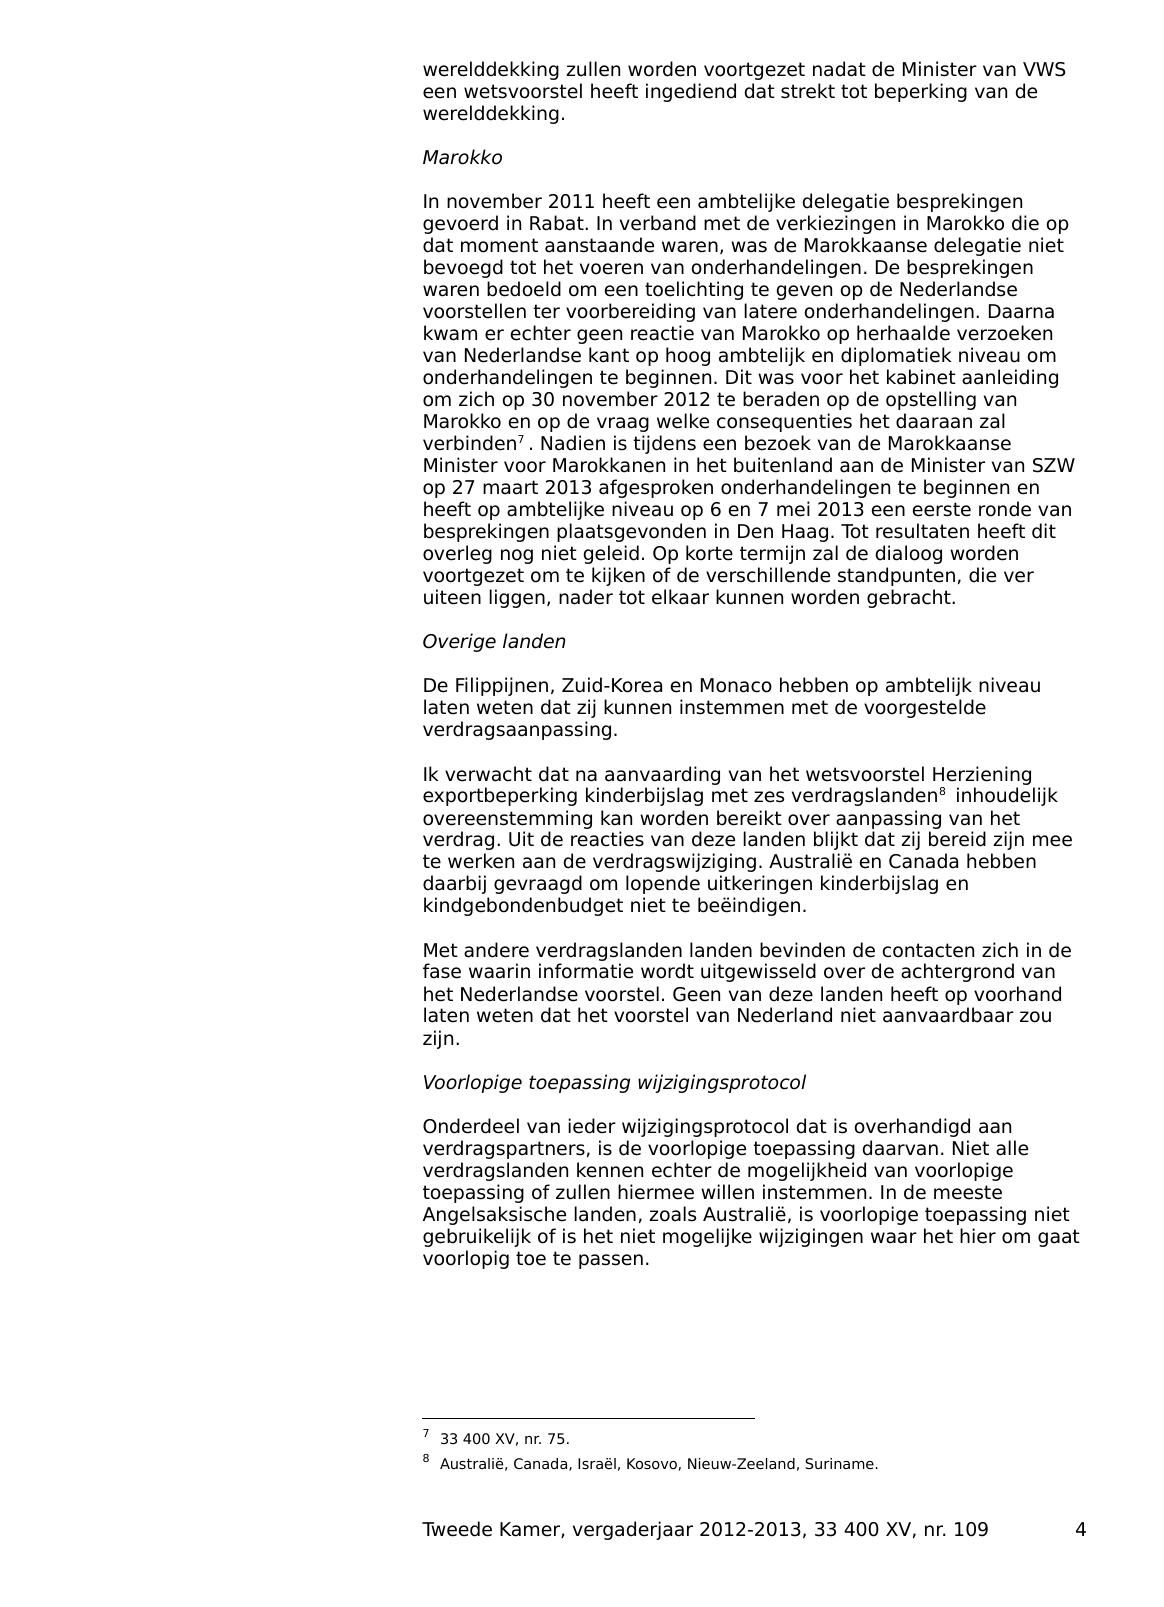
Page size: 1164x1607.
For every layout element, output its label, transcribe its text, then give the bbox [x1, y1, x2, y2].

text Australië, Canada, Israël, Kosovo, Nieuw-Zeeland, Suriname. [422, 1452, 1087, 1474]
text In november 2011 heeft een ambtelijke delegatie besprekingen gevoerd in Rabat. In verband met de verkiezingen in Marokko die op dat moment aanstaande waren, was de Marokkaanse delegatie niet bevoegd tot het voeren van onderhandelingen. De besprekingen waren bedoeld om een toelichting te geven op de Nederlandse voorstellen ter voorbereiding van latere onderhandelingen. Daarna kwam er echter geen reactie van Marokko op herhaalde verzoeken van Nederlandse kant op hoog ambtelijk en diplomatiek niveau om onderhandelingen te beginnen. Dit was voor het kabinet aanleiding om zich op 30 november 2012 te beraden op de opstelling van Marokko en op de vraag welke consequenties het daaraan zal verbinden. Nadien is tijdens een bezoek van de Marokkaanse Minister voor Marokkanen in het buitenland aan de Minister van SZW op 27 maart 2013 afgesproken onderhandelingen te beginnen en heeft op ambtelijke niveau op 6 en 7 mei 2013 een eerste ronde van besprekingen plaatsgevonden in Den Haag. Tot resultaten heeft dit overleg nog niet geleid. Op korte termijn zal de dialoog worden voortgezet om te kijken of de verschillende standpunten, die ver uiteen liggen, nader tot elkaar kunnen worden gebracht. [422, 191, 1087, 609]
text De Filippijnen, Zuid-Korea en Monaco hebben op ambtelijk niveau laten weten dat zij kunnen instemmen met de voorgestelde verdragsaanpassing. [422, 675, 1087, 741]
text Ik verwacht dat na aanvaarding van het wetsvoorstel Herziening exportbeperking kinderbijslag met zes verdragslanden inhoudelijk overeenstemming kan worden bereikt over aanpassing van het verdrag. Uit de reacties van deze landen blijkt dat zij bereid zijn mee te werken aan de verdragswijziging. Australië en Canada hebben daarbij gevraagd om lopende uitkeringen kinderbijslag en kindgebondenbudget niet te beëindigen. [422, 763, 1087, 917]
text werelddekking zullen worden voortgezet nadat de Minister van VWS een wetsvoorstel heeft ingediend dat strekt tot beperking van de werelddekking. [422, 59, 1087, 125]
subtitle Voorlopige toepassing wijzigingsprotocol [422, 1072, 1087, 1093]
subtitle Marokko [422, 147, 1087, 169]
text Met andere verdragslanden landen bevinden de contacten zich in de fase waarin informatie wordt uitgewisseld over de achtergrond van het Nederlandse voorstel. Geen van deze landen heeft op voorhand laten weten dat het voorstel van Nederland niet aanvaardbaar zou zijn. [422, 939, 1087, 1049]
subtitle Overige landen [422, 631, 1087, 653]
text 33 400 XV, nr. 75. [422, 1427, 1087, 1449]
text Onderdeel van ieder wijzigingsprotocol dat is overhandigd aan verdragspartners, is de voorlopige toepassing daarvan. Niet alle verdragslanden kennen echter de mogelijkheid van voorlopige toepassing of zullen hiermee willen instemmen. In de meeste Angelsaksische landen, zoals Australië, is voorlopige toepassing niet gebruikelijk of is het niet mogelijke wijzigingen waar het hier om gaat voorlopig toe te passen. [422, 1116, 1087, 1269]
